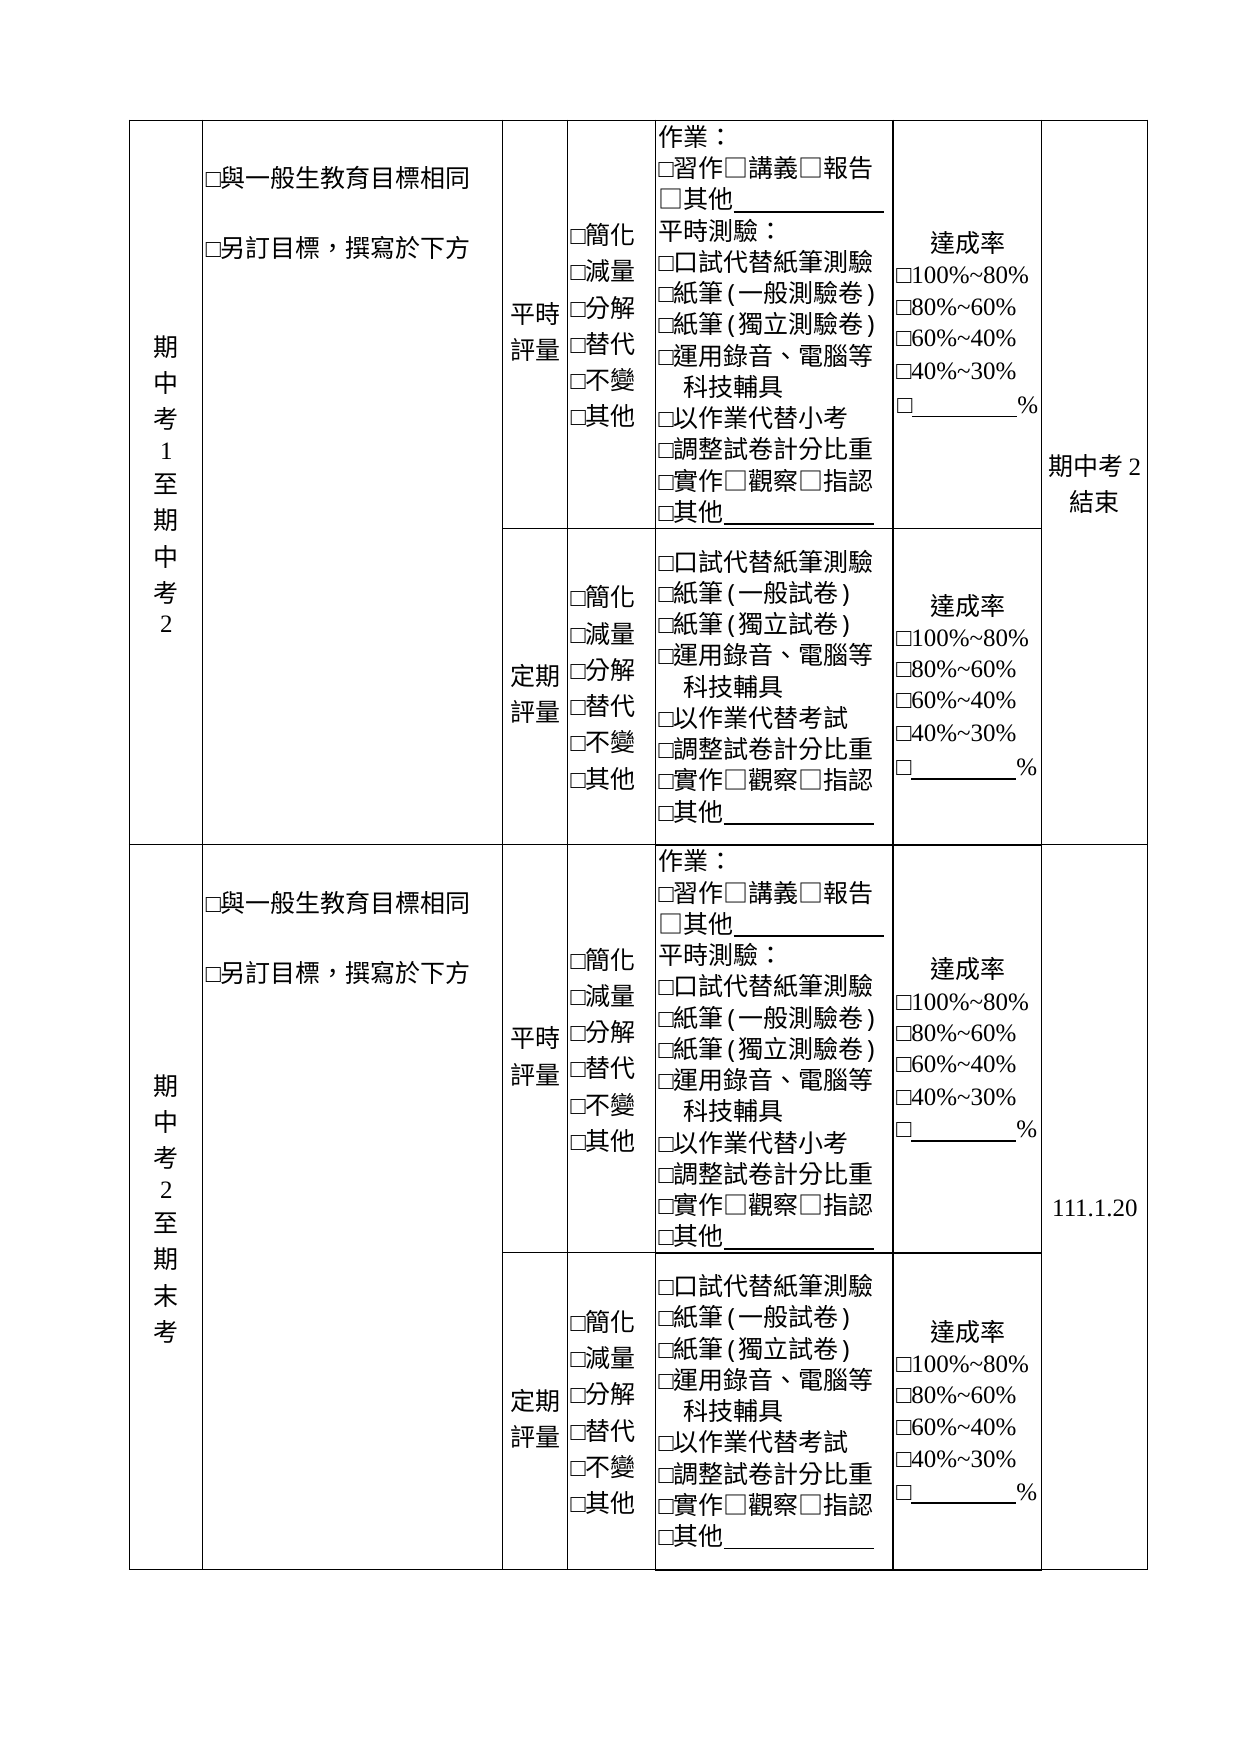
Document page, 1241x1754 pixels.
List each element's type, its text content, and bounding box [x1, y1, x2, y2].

table_cell □簡化 □減量 □分解 □替代 □不變 □其他 [568, 121, 655, 527]
table_cell □口試代替紙筆測驗 □紙筆(一般試卷) □紙筆(獨立試卷) □運用錄音、電腦等 科技輔具 □以作業代替考試 □調整試卷計分比重 □實作□觀察□指認 □其他 [656, 1254, 892, 1569]
table_cell 期中考2結束 [1042, 121, 1147, 844]
table_cell □與一般生教育目標相同 □另訂目標，撰寫於下方 [203, 845, 502, 1569]
table_cell 作業： □習作□講義□報告 □其他 平時測驗： □口試代替紙筆測驗 □紙筆(一般測驗卷) □紙筆(獨立測驗卷) □運用錄音、電腦等 科技輔具 □以作業代替小考 □調整試卷計分比重 □實作□觀察□指認 □其他 [656, 846, 892, 1252]
table_cell 達成率 □100%~80% □80%~60% □60%~40% □40%~30% □ % [894, 121, 1041, 527]
table_cell 達成率 □100%~80% □80%~60% □60%~40% □40%~30% □ % [894, 846, 1041, 1252]
table_cell 平時評量 [503, 121, 567, 527]
table_cell 達成率 □100%~80% □80%~60% □60%~40% □40%~30% □ % [894, 529, 1041, 844]
table_cell 定期評量 [503, 529, 567, 844]
table_cell □與一般生教育目標相同 □另訂目標，撰寫於下方 [203, 121, 502, 844]
table_cell 達成率 □100%~80% □80%~60% □60%~40% □40%~30% □ % [894, 1254, 1041, 1569]
table_cell 定期評量 [503, 1253, 567, 1569]
table_cell 期 中 考 2 至 期 末 考 [130, 845, 202, 1569]
table_cell □簡化 □減量 □分解 □替代 □不變 □其他 [568, 1253, 655, 1569]
table_cell 期 中 考 1 至 期 中 考 2 [130, 121, 202, 844]
table_cell 作業： □習作□講義□報告 □其他 平時測驗： □口試代替紙筆測驗 □紙筆(一般測驗卷) □紙筆(獨立測驗卷) □運用錄音、電腦等 科技輔具 □以作業代替小考 □調整試卷計分比重 □實作□觀察□指認 □其他 [656, 121, 892, 527]
table_cell □簡化 □減量 □分解 □替代 □不變 □其他 [568, 529, 655, 844]
table_cell □口試代替紙筆測驗 □紙筆(一般試卷) □紙筆(獨立試卷) □運用錄音、電腦等 科技輔具 □以作業代替考試 □調整試卷計分比重 □實作□觀察□指認 □其他 [656, 529, 892, 844]
table_cell □簡化 □減量 □分解 □替代 □不變 □其他 [568, 845, 655, 1252]
table_cell 111.1.20 [1042, 845, 1147, 1569]
table_cell 平時評量 [503, 845, 567, 1252]
